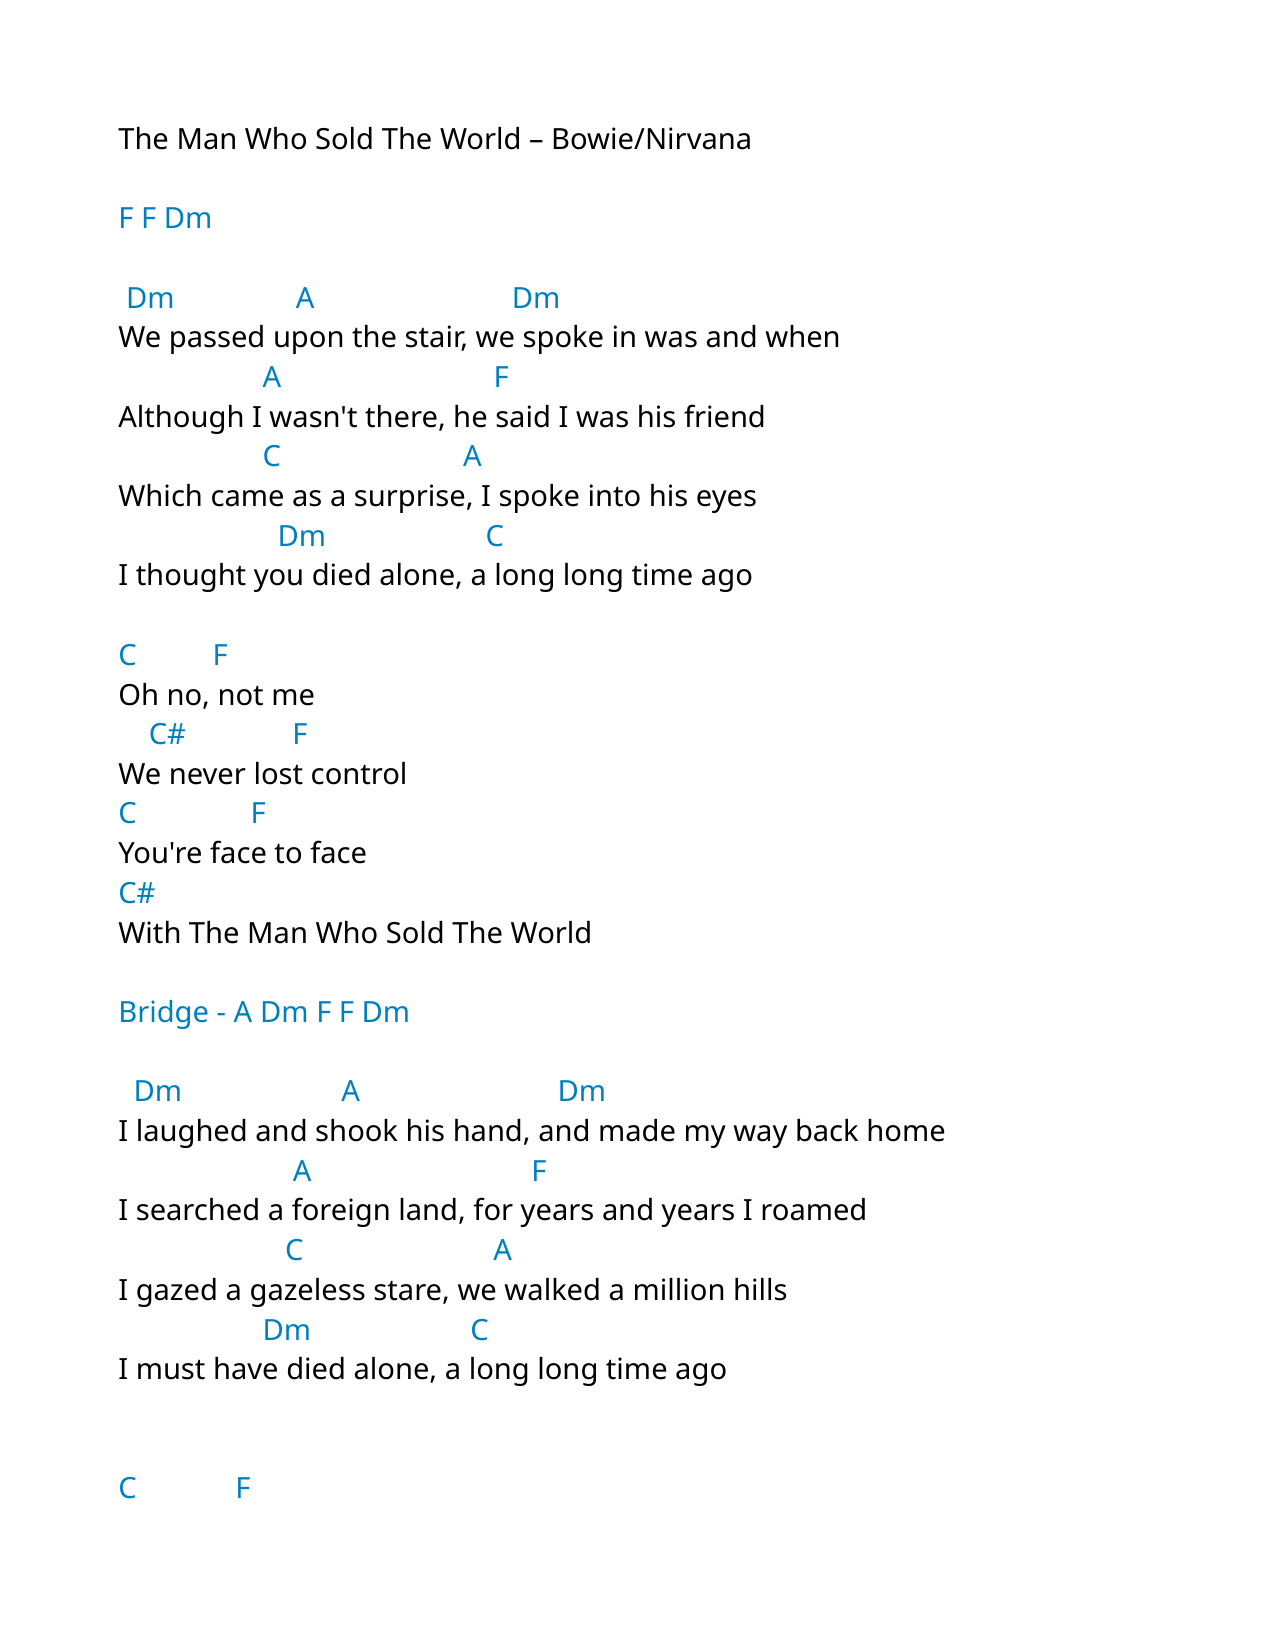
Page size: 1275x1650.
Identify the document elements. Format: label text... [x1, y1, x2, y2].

text Dm C [118, 515, 1157, 555]
text I must have died alone, a long long time ago [118, 1348, 1157, 1388]
text C F [118, 634, 1157, 674]
text A F [118, 356, 1157, 396]
text With The Man Who Sold The World [118, 912, 1157, 952]
text C F [118, 793, 1157, 832]
text C A [118, 1229, 1157, 1269]
text C F [118, 1467, 1157, 1507]
text I thought you died alone, a long long time ago [118, 555, 1157, 594]
text We never lost control [118, 753, 1157, 793]
text We passed upon the stair, we spoke in was and when [118, 317, 1157, 356]
text I laughed and shook his hand, and made my way back home [118, 1110, 1157, 1150]
text I searched a foreign land, for years and years I roamed [118, 1190, 1157, 1229]
text Dm A Dm [118, 277, 1157, 317]
text I gazed a gazeless stare, we walked a million hills [118, 1269, 1157, 1309]
text A F [118, 1150, 1157, 1190]
text C# F [118, 713, 1157, 753]
text Although I wasn't there, he said I was his friend [118, 396, 1157, 436]
text Dm A Dm [118, 1071, 1157, 1110]
text Oh no, not me [118, 674, 1157, 713]
text C A [118, 436, 1157, 475]
text C# [118, 872, 1157, 912]
text The Man Who Sold The World – Bowie/Nirvana [118, 118, 1157, 158]
text Bridge - A Dm F F Dm [118, 991, 1157, 1031]
text F F Dm [118, 197, 1157, 237]
text Dm C [118, 1309, 1157, 1348]
text Which came as a surprise, I spoke into his eyes [118, 475, 1157, 515]
text You're face to face [118, 832, 1157, 872]
